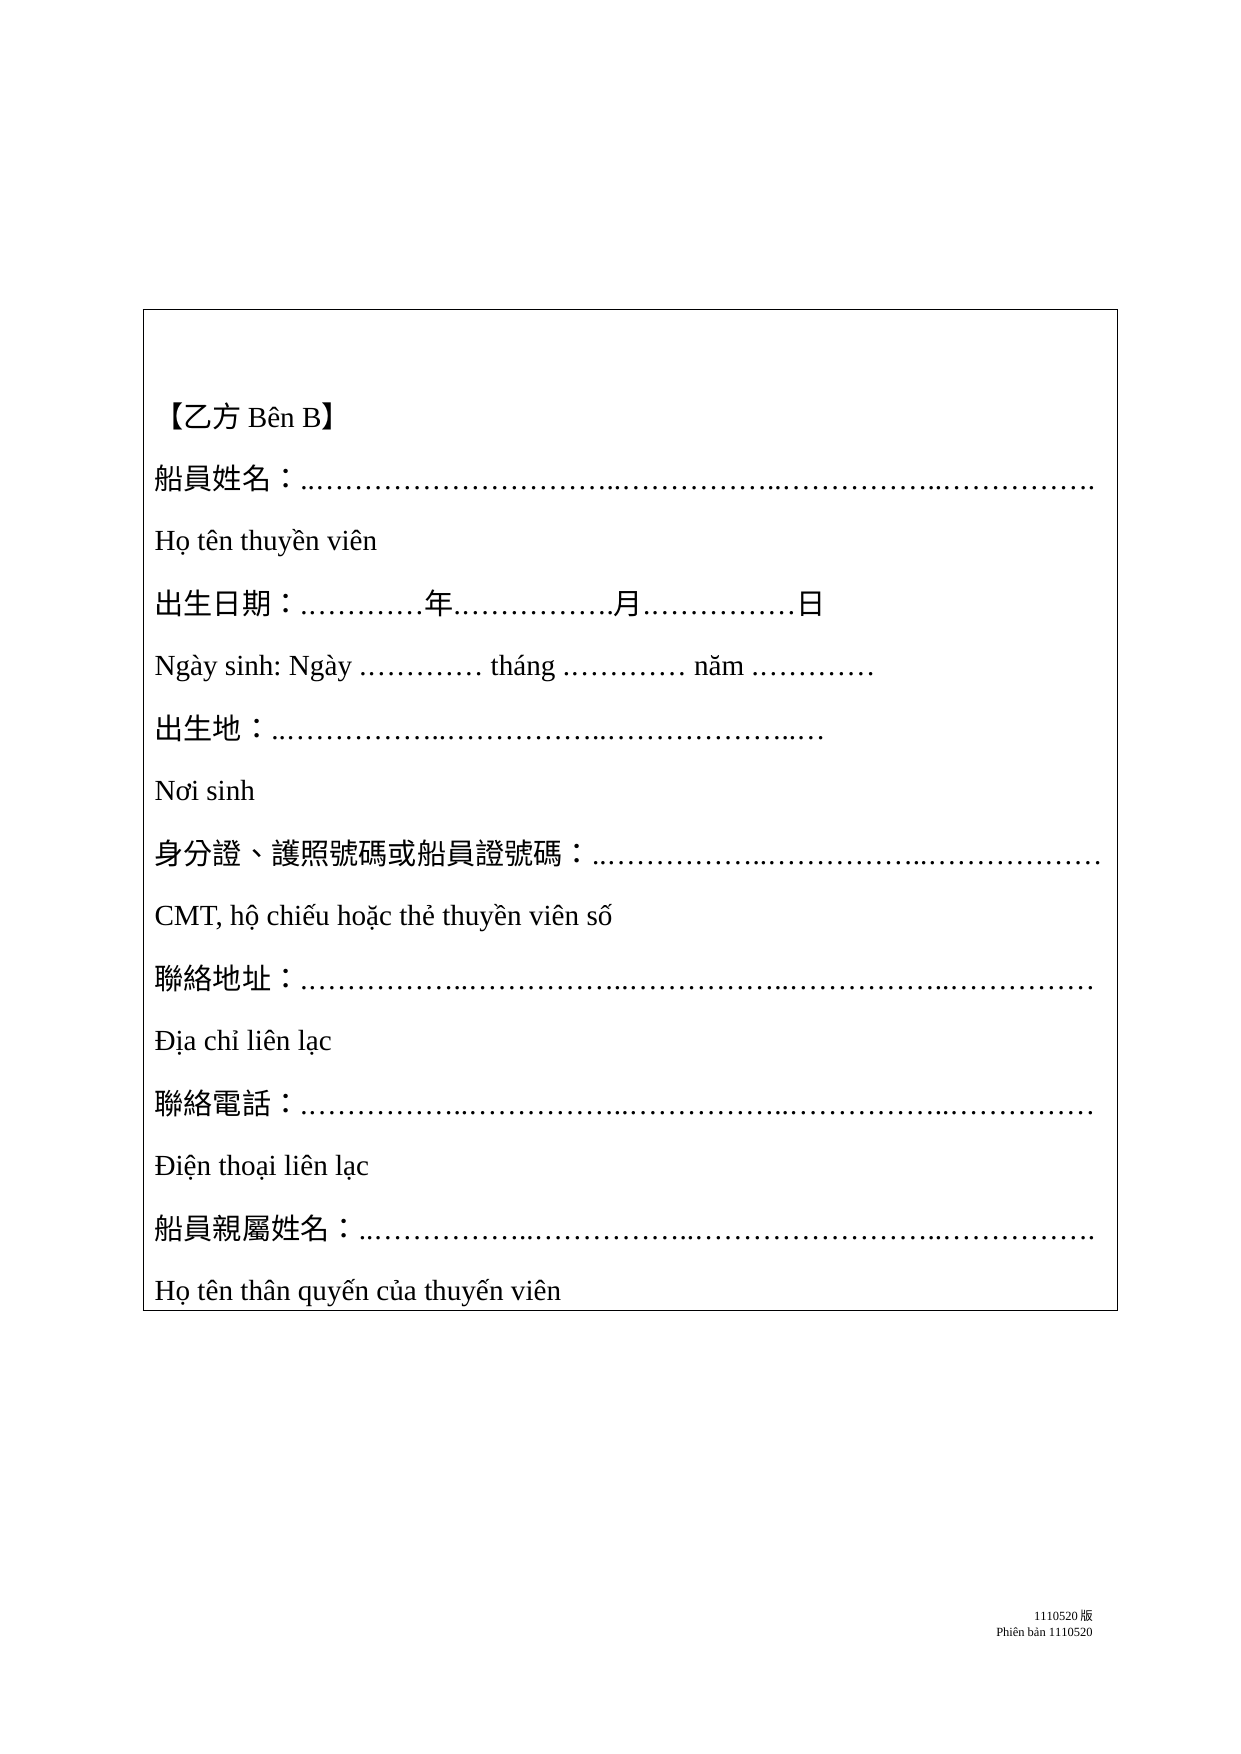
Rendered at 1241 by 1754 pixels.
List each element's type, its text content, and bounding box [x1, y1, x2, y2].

table_header 【乙方Bên B】 船員姓名：..…………………………..……………..……………..……………. Họ tên thuyền viên 出生日期：.…………年.…………….月.……………日 Ngày sinh: Ngày .………… tháng .………… năm .………… 出生地：..……………..……………..………………..… Nơi sinh 身分證、護照號碼或船員證號碼：..……………..……………..……………… CMT, hộ chiếu hoặc thẻ thuyền viên số 聯絡地址：.……………..……………..……………..……………..…………… Địa chỉ liên lạc 聯絡電話：.……………..……………..……………..……………..…………… Điện thoại liên lạc 船員親屬姓名：..……………..……………..……………………..……………. Họ tên thân quyến của thuyến viên [144, 310, 1117, 1310]
